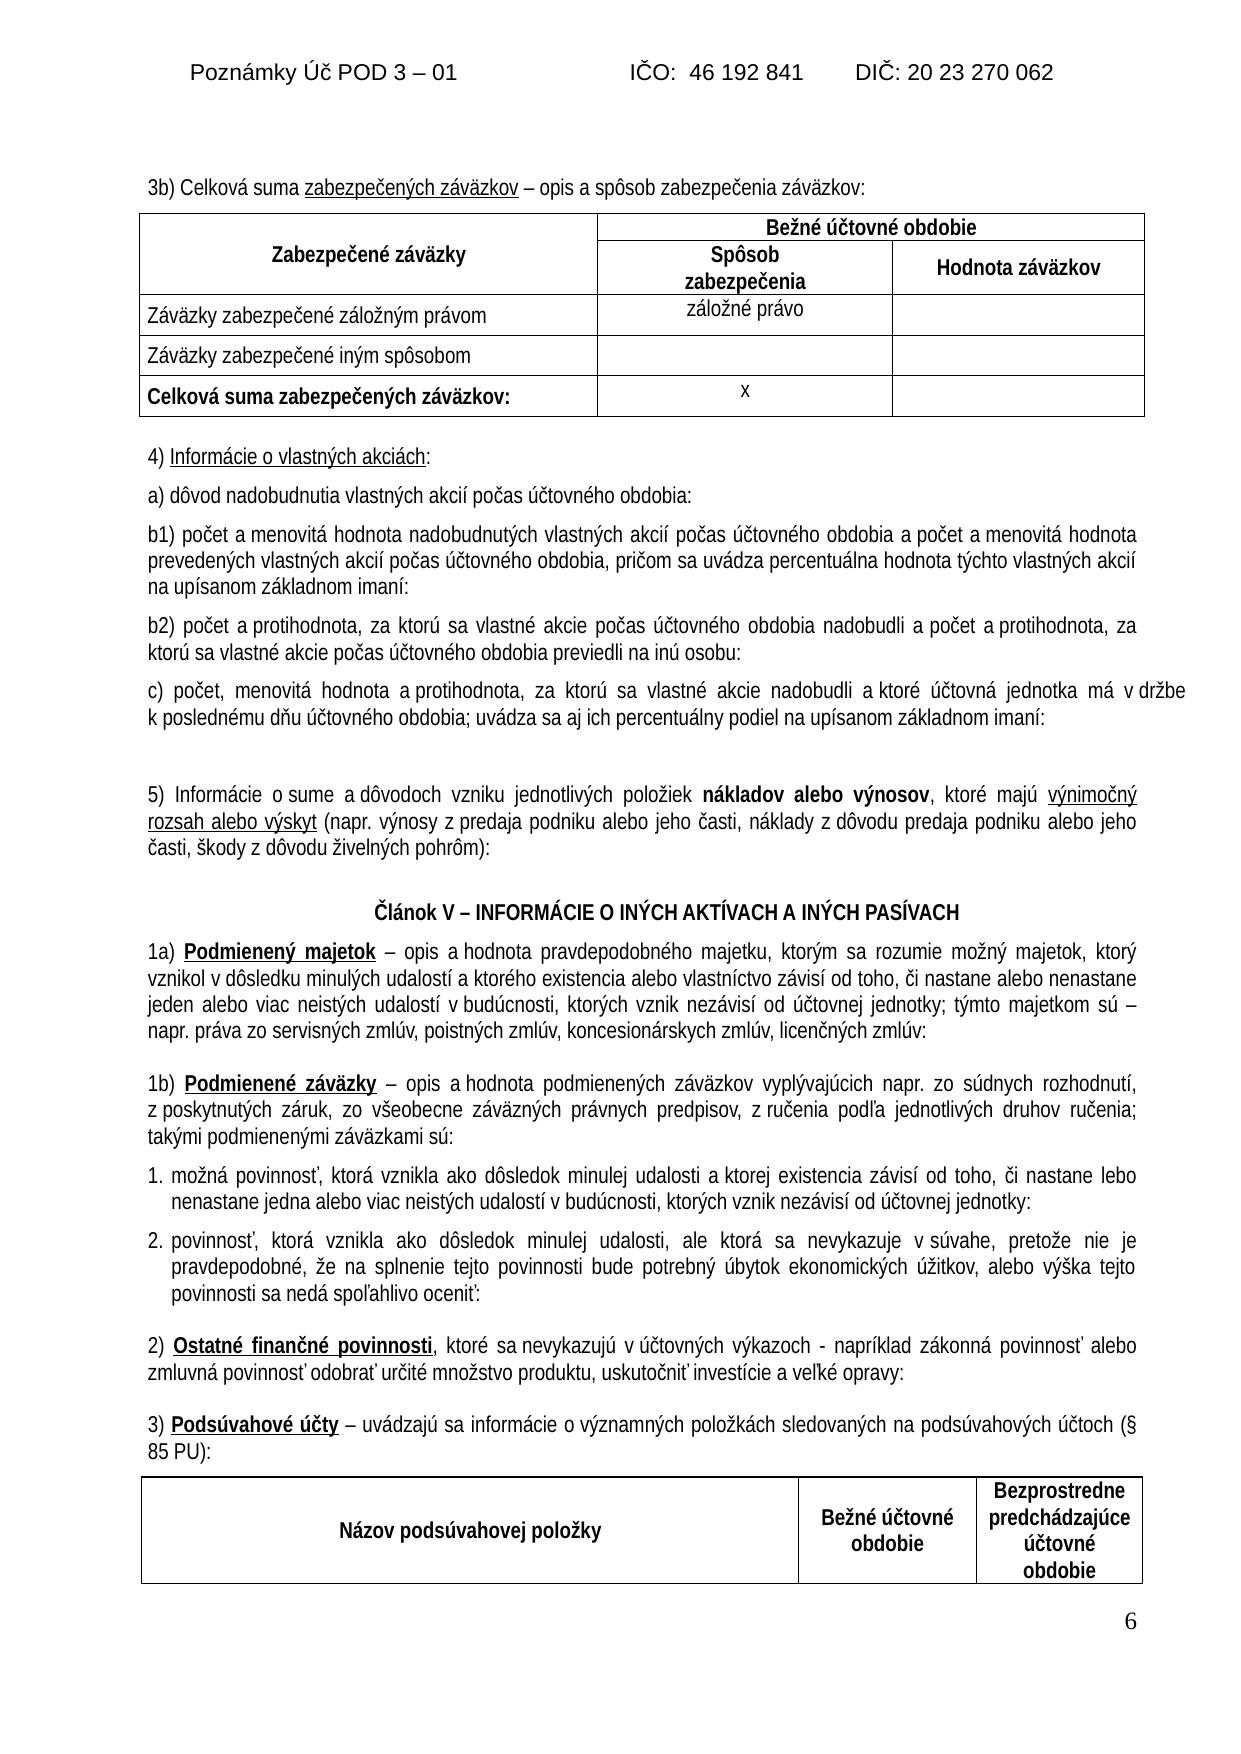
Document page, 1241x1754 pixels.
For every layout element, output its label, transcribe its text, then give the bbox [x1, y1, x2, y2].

table_cell [893, 295, 1144, 334]
table_cell [598, 336, 892, 375]
text 1a) Podmienený majetok – opis a hodnota pravdepodobného majetku, ktorým sa rozumie možný majetok, ktorý vznikol v dôsledku minulých udalostí a ktorého existencia alebo vlastníctvo závisí od toho, či nastane alebo nenastane jeden alebo viac neistých udalostí v budúcnosti, ktorých vznik nezávisí od účtovnej jednotky; týmto majetkom sú – napr. práva zo servisných zmlúv, poistných zmlúv, koncesionárskych zmlúv, licenčných zmlúv: [148, 938, 1137, 1044]
table_cell Spôsob zabezpečenia [598, 241, 892, 294]
table_cell Hodnota záväzkov [893, 241, 1144, 294]
table_cell záložné právo [598, 295, 892, 334]
table_header Bežné účtovné obdobie [799, 1478, 976, 1583]
text 4) Informácie o vlastných akciách: [148, 443, 1137, 469]
text b1) počet a menovitá hodnota nadobudnutých vlastných akcií počas účtovného obdobia a počet a menovitá hodnota prevedených vlastných akcií počas účtovného obdobia, pričom sa uvádza percentuálna hodnota týchto vlastných akcií na upísanom základnom imaní: [148, 521, 1137, 600]
table_cell Záväzky zabezpečené iným spôsobom [140, 336, 597, 375]
text 1b) Podmienené záväzky – opis a hodnota podmienených záväzkov vyplývajúcich napr. zo súdnych rozhodnutí, z poskytnutých záruk, zo všeobecne záväzných právnych predpisov, z ručenia podľa jednotlivých druhov ručenia; takými podmienenými záväzkami sú: [148, 1070, 1137, 1149]
table_cell Záväzky zabezpečené záložným právom [140, 295, 597, 334]
list možná povinnosť, ktorá vznikla ako dôsledok minulej udalosti a ktorej existencia závisí od toho, či nastane lebo nenastane jedna alebo viac neistých udalostí v budúcnosti, ktorých vznik nezávisí od účtovnej jednotky: [148, 1162, 1137, 1214]
table_cell Celková suma zabezpečených záväzkov: [140, 376, 597, 416]
text a) dôvod nadobudnutia vlastných akcií počas účtovného obdobia: [148, 482, 1137, 508]
table_cell [893, 336, 1144, 375]
list povinnosť, ktorá vznikla ako dôsledok minulej udalosti, ale ktorá sa nevykazuje v súvahe, pretože nie je pravdepodobné, že na splnenie tejto povinnosti bude potrebný úbytok ekonomických úžitkov, alebo výška tejto povinnosti sa nedá spoľahlivo oceniť: [148, 1227, 1137, 1306]
table_cell x [598, 376, 892, 416]
table_header Názov podsúvahovej položky [142, 1478, 798, 1583]
text c) počet, menovitá hodnota a protihodnota, za ktorú sa vlastné akcie nadobudli a ktoré účtovná jednotka má v držbe k poslednému dňu účtovného obdobia; uvádza sa aj ich percentuálny podiel na upísanom základnom imaní: [148, 677, 1186, 730]
text b2) počet a protihodnota, za ktorú sa vlastné akcie počas účtovného obdobia nadobudli a počet a protihodnota, za ktorú sa vlastné akcie počas účtovného obdobia previedli na inú osobu: [148, 612, 1137, 665]
table_header Bezprostredne predchádzajúce účtovné obdobie [977, 1478, 1142, 1583]
text 3) Podsúvahové účty – uvádzajú sa informácie o významných položkách sledovaných na podsúvahových účtoch (§ 85 PU): [148, 1411, 1137, 1464]
table_cell [893, 376, 1144, 416]
text 3b) Celková suma zabezpečených záväzkov – opis a spôsob zabezpečenia záväzkov: [148, 174, 1151, 200]
table_header Zabezpečené záväzky [140, 214, 597, 294]
table_header Bežné účtovné obdobie [598, 214, 1144, 240]
text 5) Informácie o sume a dôvodoch vzniku jednotlivých položiek nákladov alebo výnosov, ktoré majú výnimočný rozsah alebo výskyt (napr. výnosy z predaja podniku alebo jeho časti, náklady z dôvodu predaja podniku alebo jeho časti, škody z dôvodu živelných pohrôm): [148, 781, 1137, 861]
text 2) Ostatné finančné povinnosti, ktoré sa nevykazujú v účtovných výkazoch - napríklad zákonná povinnosť alebo zmluvná povinnosť odobrať určité množstvo produktu, uskutočniť investície a veľké opravy: [148, 1332, 1137, 1385]
text Článok V – INFORMÁCIE O INÝCH AKTÍVACH A INÝCH PASÍVACH [148, 899, 1186, 926]
